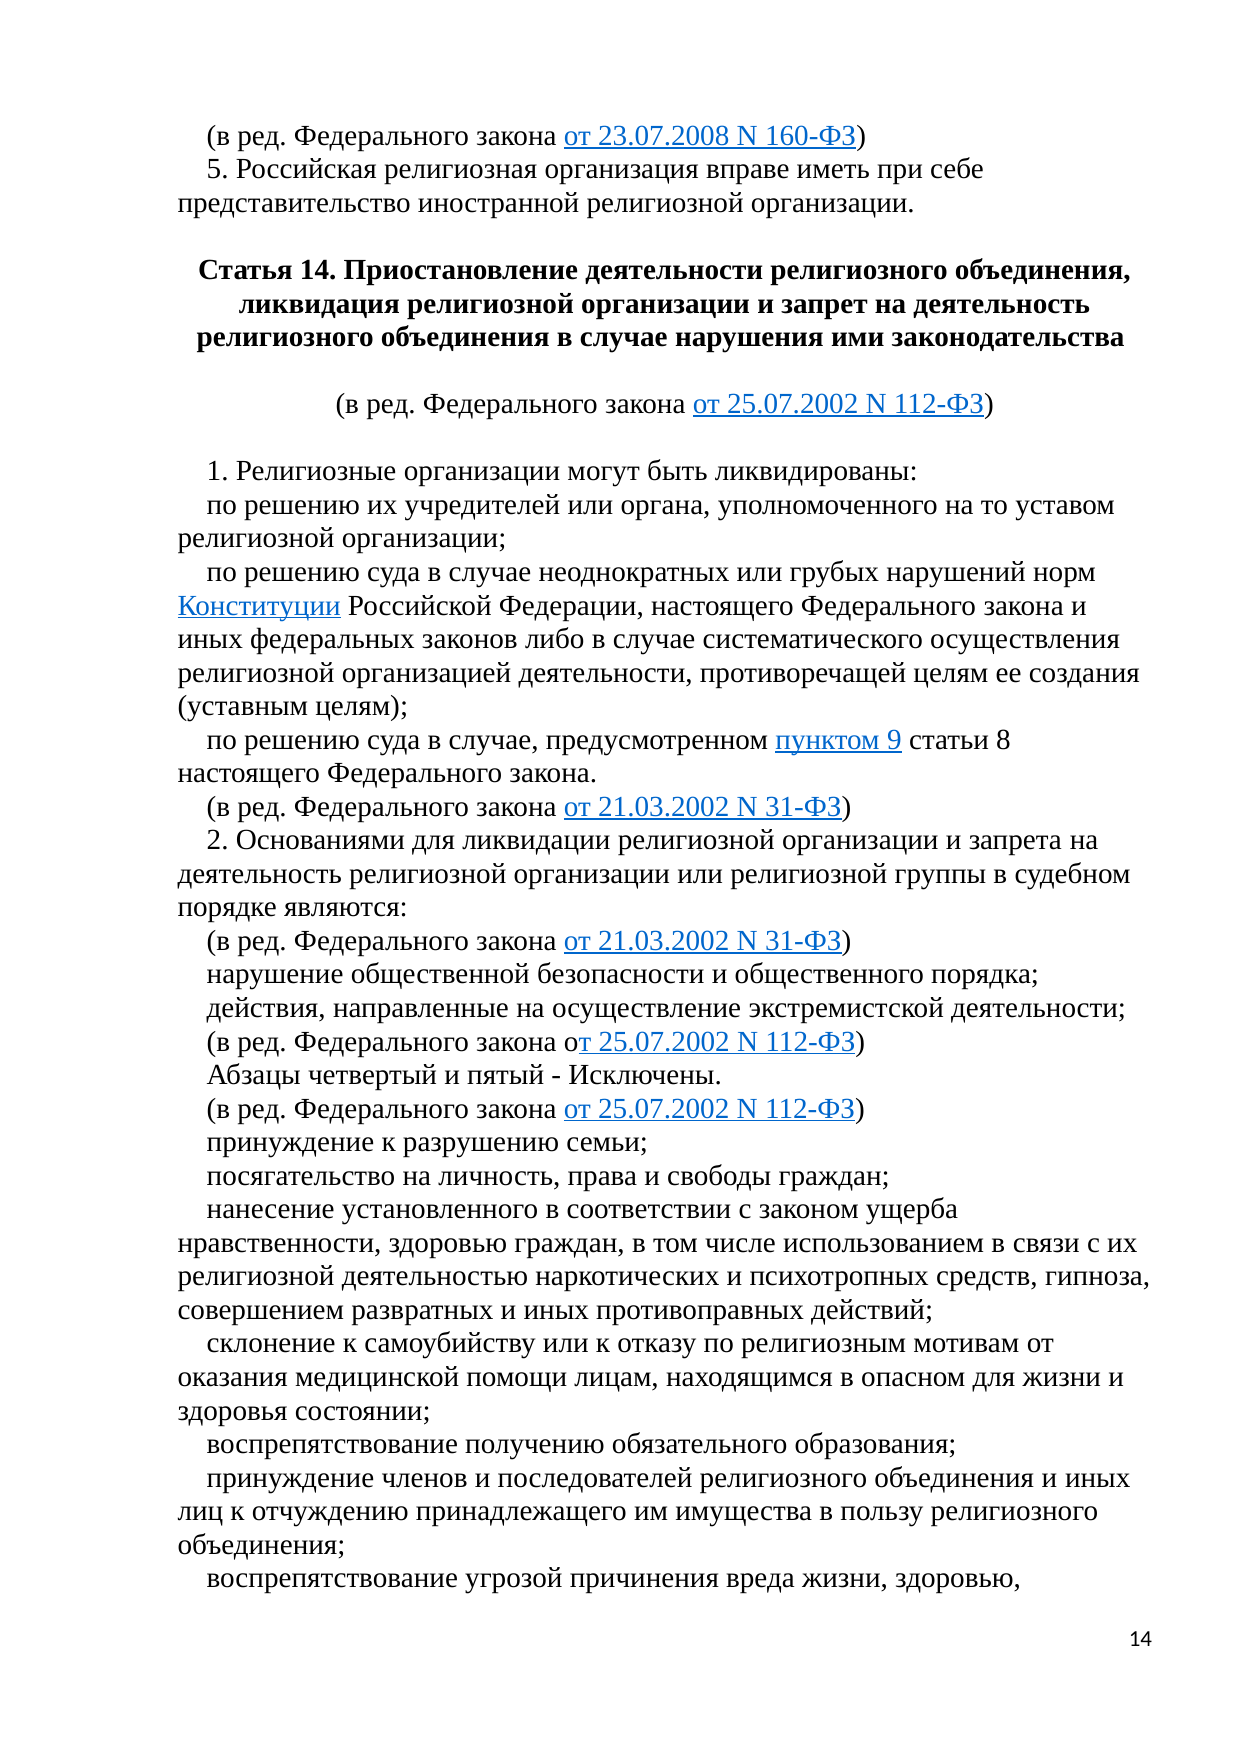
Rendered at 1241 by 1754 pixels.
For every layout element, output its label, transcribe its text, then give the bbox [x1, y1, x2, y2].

text (в ред. Федерального закона от 25.07.2002 N 112-ФЗ) [177, 386, 1152, 420]
text 1. Религиозные организации могут быть ликвидированы: по решению их учредителей или органа, уполномоченного на то уставом религиозной организации; по решению суда в случае неоднократных или грубых нарушений норм Конституции Российской Федерации, настоящего Федерального закона и иных федеральных законов либо в случае систематического осуществления религиозной организацией деятельности, противоречащей целям ее создания (уставным целям); по решению суда в случае, предусмотренном пунктом 9 статьи 8 настоящего Федерального закона. (в ред. Федерального закона от 21.03.2002 N 31-ФЗ) 2. Основаниями для ликвидации религиозной организации и запрета на деятельность религиозной организации или религиозной группы в судебном порядке являются: (в ред. Федерального закона от 21.03.2002 N 31-ФЗ) нарушение общественной безопасности и общественного порядка; действия, направленные на осуществление экстремистской деятельности; (в ред. Федерального закона от 25.07.2002 N 112-ФЗ) Абзацы четвертый и пятый - Исключены. (в ред. Федерального закона от 25.07.2002 N 112-ФЗ) принуждение к разрушению семьи; посягательство на личность, права и свободы граждан; нанесение установленного в соответствии с законом ущерба нравственности, здоровью граждан, в том числе использованием в связи с их религиозной деятельностью наркотических и психотропных средств, гипноза, совершением развратных и иных противоправных действий; склонение к самоубийству или к отказу по религиозным мотивам от оказания медицинской помощи лицам, находящимся в опасном для жизни и здоровья состоянии; воспрепятствование получению обязательного образования; принуждение членов и последователей религиозного объединения и иных лиц к отчуждению принадлежащего им имущества в пользу религиозного объединения; воспрепятствование угрозой причинения вреда жизни, здоровью, [177, 420, 1152, 1594]
subtitle Статья 14. Приостановление деятельности религиозного объединения, ликвидация религиозной организации и запрет на деятельность религиозного объединения в случае нарушения ими законодательства [177, 252, 1152, 353]
text (в ред. Федерального закона от 23.07.2008 N 160-ФЗ) 5. Российская религиозная организация вправе иметь при себе представительство иностранной религиозной организации. [177, 118, 1152, 252]
